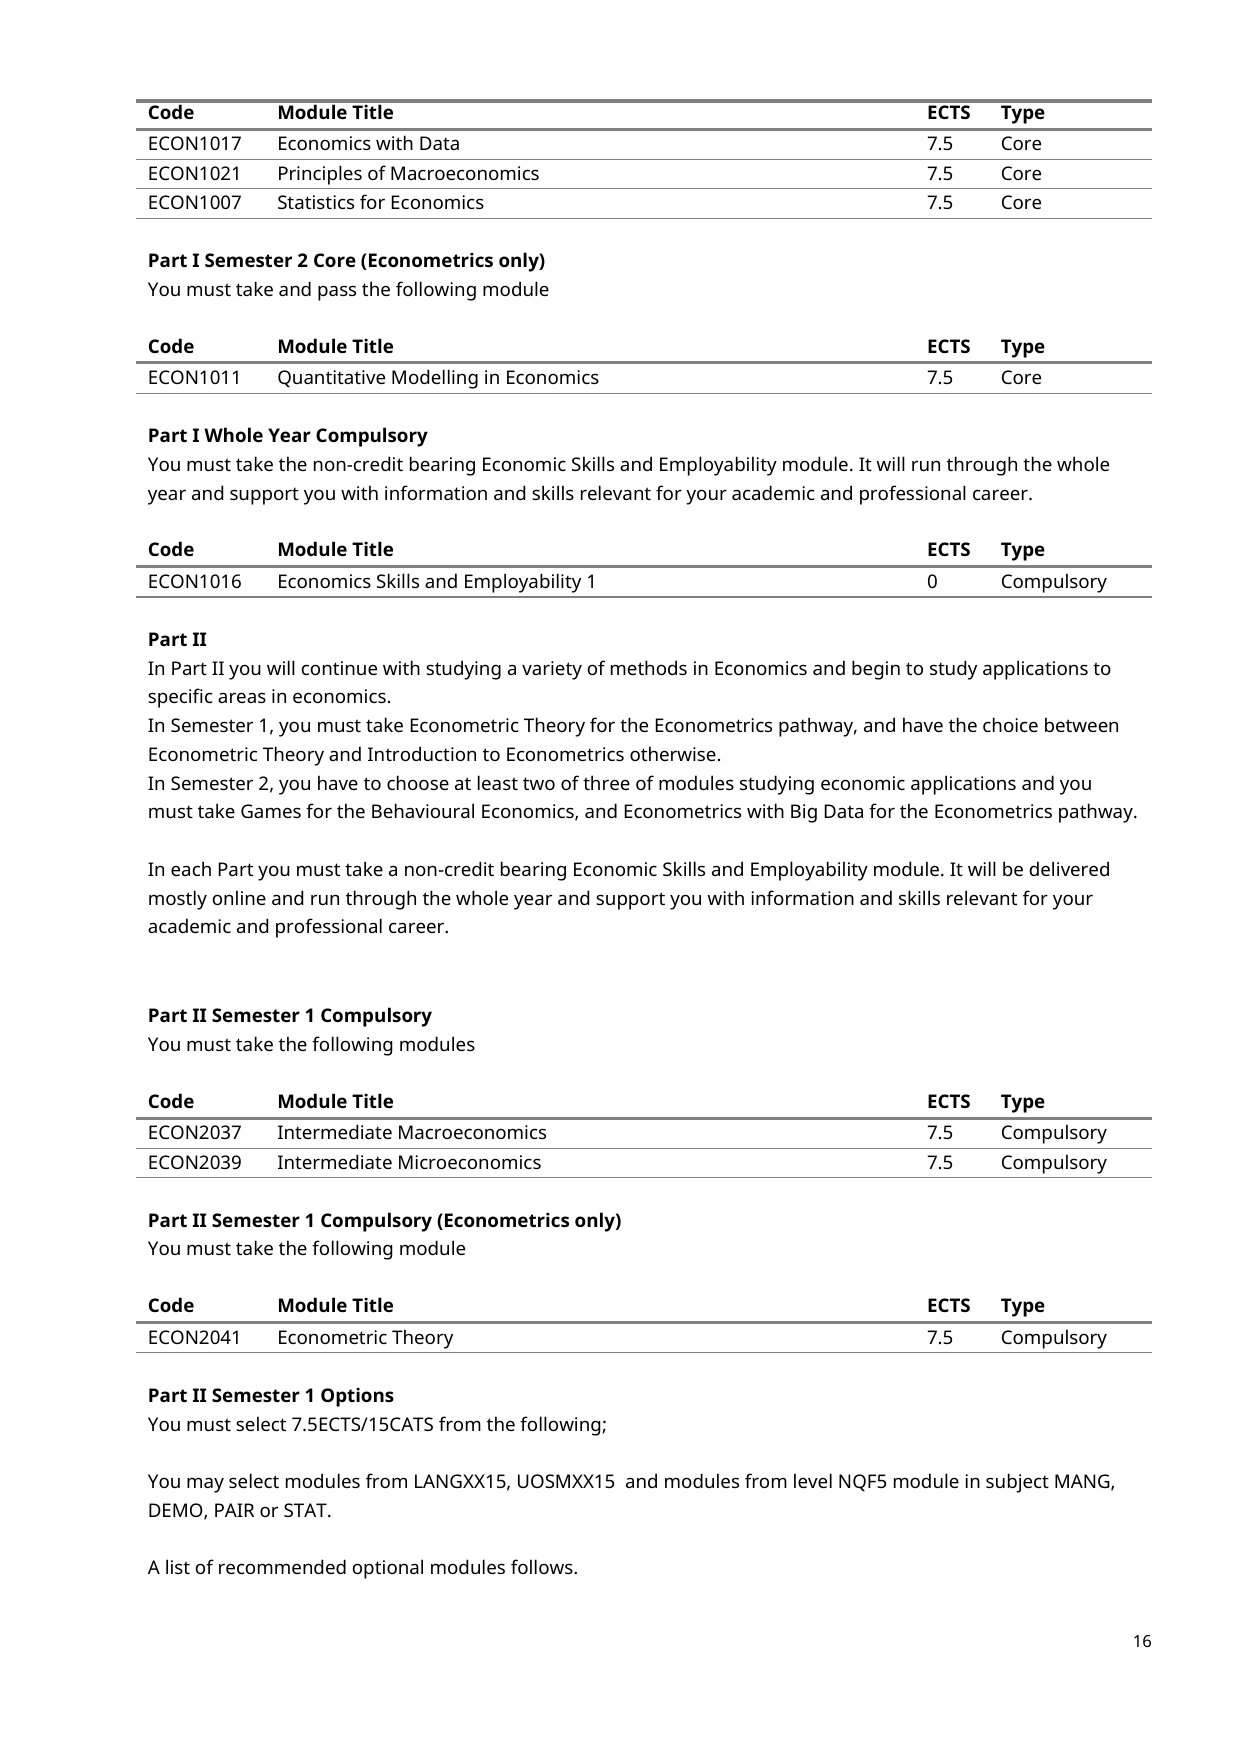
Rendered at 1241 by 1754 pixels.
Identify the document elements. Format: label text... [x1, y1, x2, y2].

table_cell 0 [916, 568, 989, 596]
table_cell Statistics for Economics [266, 189, 916, 217]
table_cell ECTS [916, 1293, 989, 1321]
table_cell Type [989, 1293, 1152, 1321]
table_cell ECON1011 [136, 364, 266, 392]
table_cell Module Title [266, 103, 916, 127]
table_cell Compulsory [989, 1120, 1152, 1148]
table_cell Part I Semester 2 Core (Econometrics only) You must take and pass the following module [136, 219, 1152, 333]
table_cell 7.5 [916, 364, 989, 392]
table_cell Code [136, 103, 266, 127]
table_cell 7.5 [916, 1324, 989, 1352]
table_cell Core [989, 160, 1152, 188]
table_cell Compulsory [989, 1149, 1152, 1177]
table_cell ECTS [916, 1088, 989, 1117]
table_cell Type [989, 1088, 1152, 1117]
table_cell ECON1021 [136, 160, 266, 188]
table_cell Code [136, 1293, 266, 1321]
table_cell Core [989, 189, 1152, 217]
table_cell 7.5 [916, 1149, 989, 1177]
table_cell Intermediate Microeconomics [266, 1149, 916, 1177]
table_cell Quantitative Modelling in Economics [266, 364, 916, 392]
table_cell Part I Whole Year Compulsory You must take the non-credit bearing Economic Skills and Employability module. It will run through the whole year and support you with information and skills relevant for your academic and professional career. [136, 394, 1152, 537]
table_cell Part II Semester 1 Compulsory (Econometrics only) You must take the following module [136, 1178, 1152, 1293]
table_cell Module Title [266, 1293, 916, 1321]
table_cell ECON2037 [136, 1120, 266, 1148]
table_cell ECON2041 [136, 1324, 266, 1352]
table_cell ECON1016 [136, 568, 266, 596]
table_cell Module Title [266, 333, 916, 361]
table_cell Compulsory [989, 1324, 1152, 1352]
table_cell Principles of Macroeconomics [266, 160, 916, 188]
table_cell 7.5 [916, 131, 989, 159]
table_cell Part II Semester 1 Options You must select 7.5ECTS/15CATS from the following; You may select modules from LANGXX15, UOSMXX15 and modules from level NQF5 module in subject MANG, DEMO, PAIR or STAT. A list of recommended optional modules follows. [136, 1353, 1152, 1612]
table_cell Module Title [266, 1088, 916, 1117]
table_cell Intermediate Macroeconomics [266, 1120, 916, 1148]
table_cell Economics with Data [266, 131, 916, 159]
table_cell ECON2039 [136, 1149, 266, 1177]
table_cell Code [136, 537, 266, 565]
table_cell Module Title [266, 537, 916, 565]
table_cell 7.5 [916, 189, 989, 217]
table_cell Type [989, 103, 1152, 127]
table_cell 7.5 [916, 160, 989, 188]
table_cell Part II In Part II you will continue with studying a variety of methods in Economics and begin to study applications to specific areas in economics. In Semester 1, you must take Econometric Theory for the Econometrics pathway, and have the choice between Econometric Theory and Introduction to Econometrics otherwise. In Semester 2, you have to choose at least two of three of modules studying economic applications and you must take Games for the Behavioural Economics, and Econometrics with Big Data for the Econometrics pathway. In each Part you must take a non-credit bearing Economic Skills and Employability module. It will be delivered mostly online and run through the whole year and support you with information and skills relevant for your academic and professional career. [136, 598, 1152, 974]
table_cell Compulsory [989, 568, 1152, 596]
table_cell Core [989, 364, 1152, 392]
table_cell ECTS [916, 333, 989, 361]
table_cell Type [989, 537, 1152, 565]
table_cell ECON1017 [136, 131, 266, 159]
table_cell ECTS [916, 103, 989, 127]
table_cell Economics Skills and Employability 1 [266, 568, 916, 596]
table_cell ECON1007 [136, 189, 266, 217]
table_cell ECTS [916, 537, 989, 565]
table_cell Econometric Theory [266, 1324, 916, 1352]
table_cell Type [989, 333, 1152, 361]
table_cell Code [136, 1088, 266, 1117]
table_cell 7.5 [916, 1120, 989, 1148]
table_cell Part II Semester 1 Compulsory You must take the following modules [136, 974, 1152, 1088]
table_cell Core [989, 131, 1152, 159]
table_cell Code [136, 333, 266, 361]
